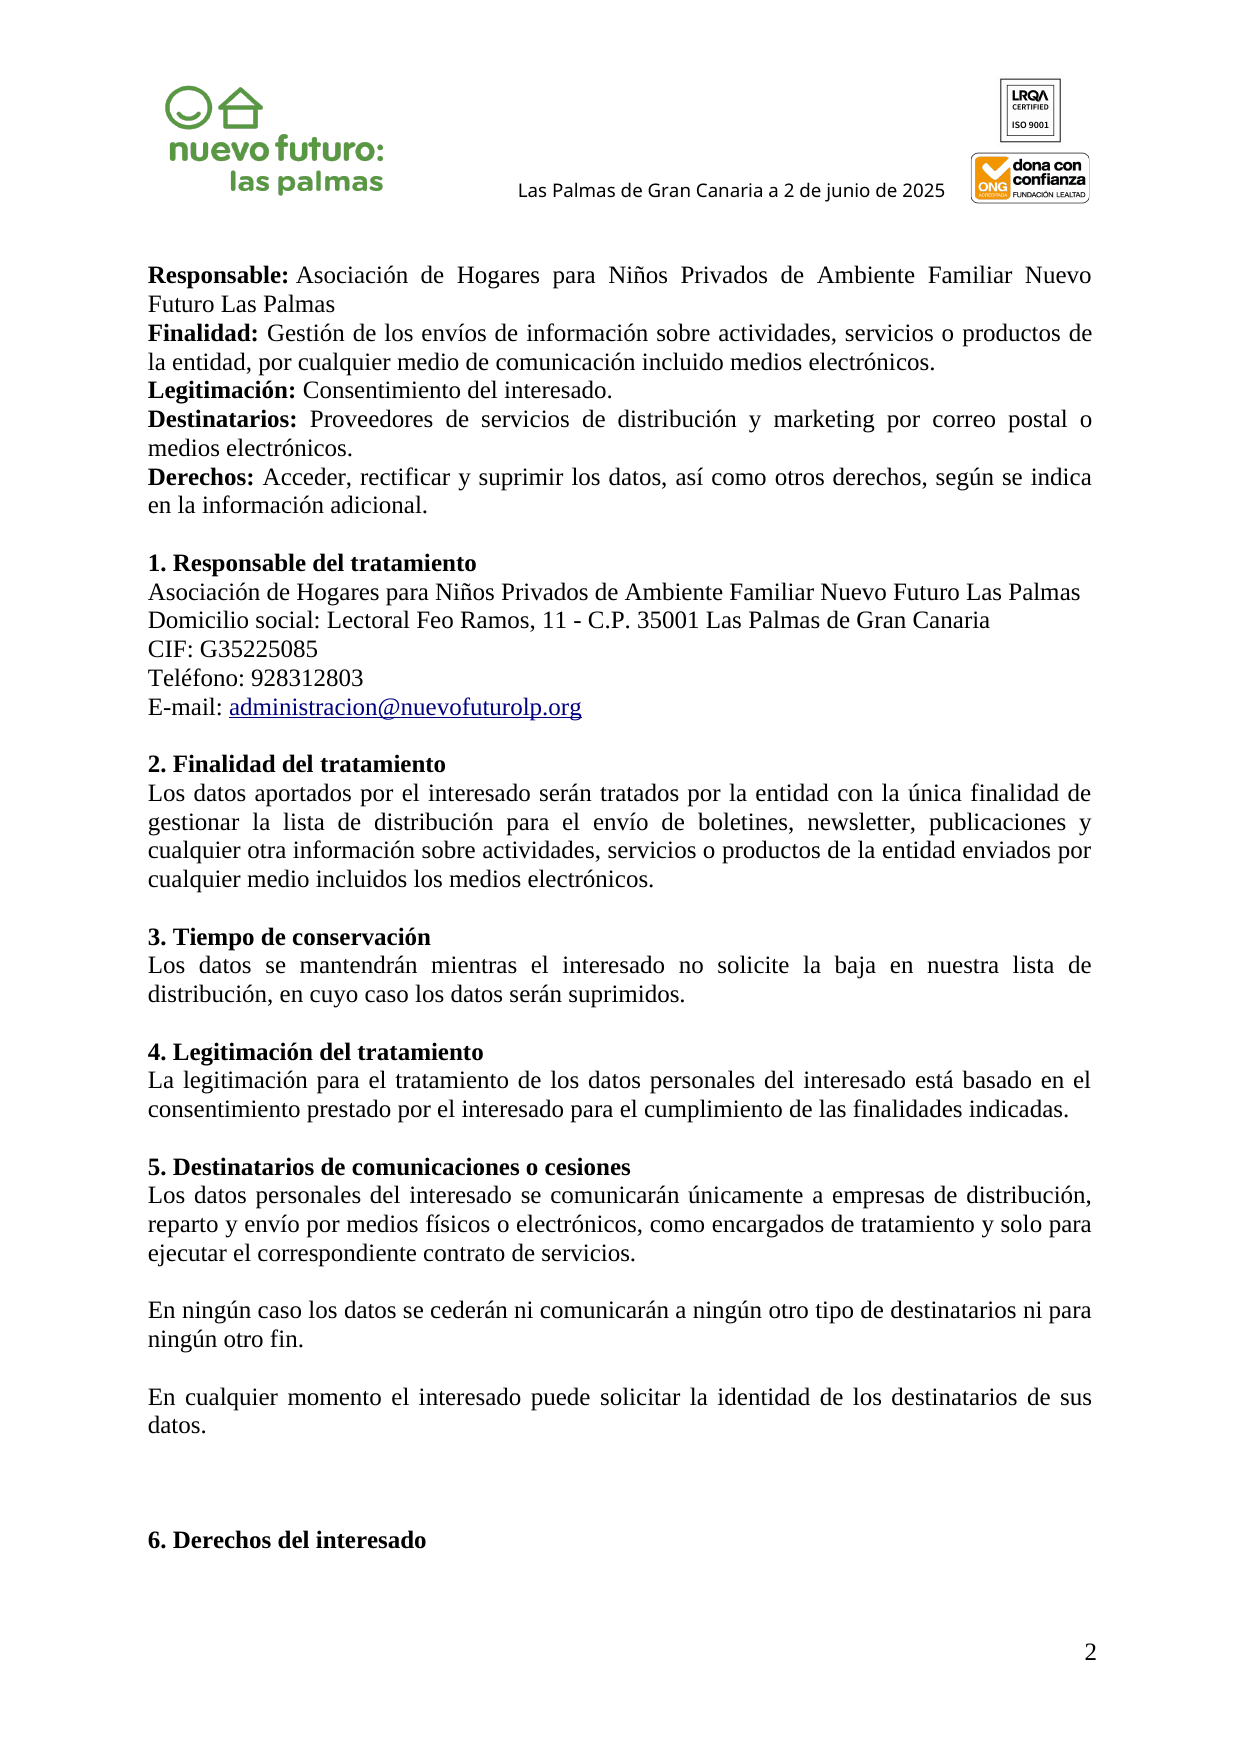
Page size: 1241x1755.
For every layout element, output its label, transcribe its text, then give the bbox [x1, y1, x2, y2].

text Legitimación: Consentimiento del interesado. [148, 376, 1093, 404]
text Asociación de Hogares para Niños Privados de Ambiente Familiar Nuevo Futuro Las Palmas [148, 577, 1093, 606]
text 5. Destinatarios de comunicaciones o cesiones [148, 1123, 1093, 1181]
text Los datos personales del interesado se comunicarán únicamente a empresas de distribución, reparto y envío por medios físicos o electrónicos, como encargados de tratamiento y solo para ejecutar el correspondiente contrato de servicios. [148, 1181, 1093, 1267]
text 3. Tiempo de conservación [148, 893, 1093, 951]
text En ningún caso los datos se cederán ni comunicarán a ningún otro tipo de destinatarios ni para ningún otro fin. [148, 1267, 1093, 1353]
text 2. Finalidad del tratamiento [148, 749, 1093, 778]
text Responsable: Asociación de Hogares para Niños Privados de Ambiente Familiar Nuevo Futuro Las Palmas [148, 261, 1093, 318]
text Los datos aportados por el interesado serán tratados por la entidad con la única finalidad de gestionar la lista de distribución para el envío de boletines, newsletter, publicaciones y cualquier otra información sobre actividades, servicios o productos de la entidad enviados por cualquier medio incluidos los medios electrónicos. [148, 778, 1093, 893]
text 4. Legitimación del tratamiento [148, 1037, 1093, 1066]
text La legitimación para el tratamiento de los datos personales del interesado está basado en el consentimiento prestado por el interesado para el cumplimiento de las finalidades indicadas. [148, 1066, 1093, 1123]
text E-mail: administracion@nuevofuturolp.org [148, 692, 1093, 721]
text CIF: G35225085 [148, 634, 1093, 663]
text Derechos: Acceder, rectificar y suprimir los datos, así como otros derechos, según se indica en la información adicional. [148, 462, 1093, 519]
text Domicilio social: Lectoral Feo Ramos, 11 - C.P. 35001 Las Palmas de Gran Canaria [148, 606, 1093, 634]
text 6. Derechos del interesado [148, 1526, 1093, 1554]
text Finalidad: Gestión de los envíos de información sobre actividades, servicios o productos de la entidad, por cualquier medio de comunicación incluido medios electrónicos. [148, 318, 1093, 376]
text Los datos se mantendrán mientras el interesado no solicite la baja en nuestra lista de distribución, en cuyo caso los datos serán suprimidos. [148, 951, 1093, 1008]
text En cualquier momento el interesado puede solicitar la identidad de los destinatarios de sus datos. [148, 1353, 1093, 1439]
text 1. Responsable del tratamiento [148, 548, 1093, 577]
text Destinatarios: Proveedores de servicios de distribución y marketing por correo postal o medios electrónicos. [148, 404, 1093, 462]
text Teléfono: 928312803 [148, 663, 1093, 692]
